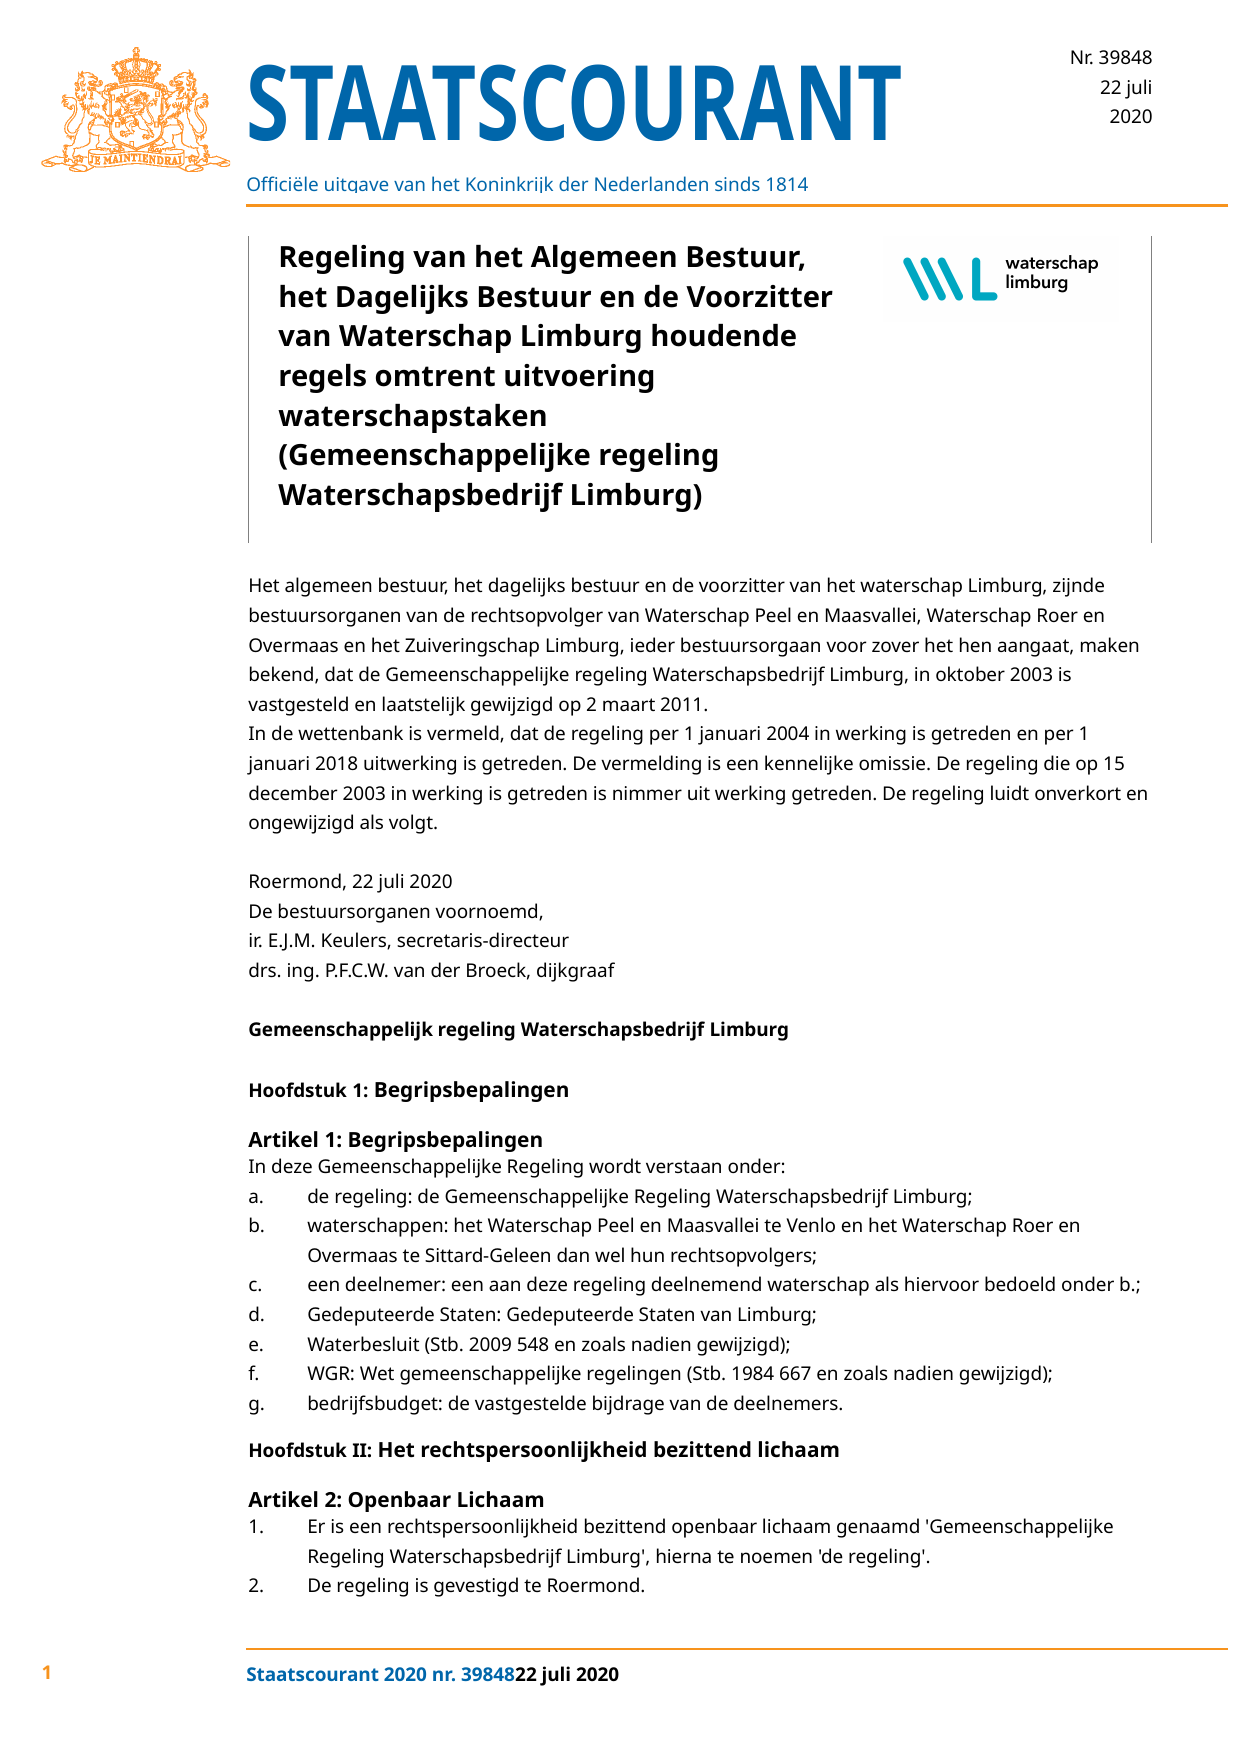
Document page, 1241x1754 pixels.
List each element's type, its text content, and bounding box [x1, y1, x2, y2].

text In de wettenbank is vermeld, dat de regeling per 1 januari 2004 in werking is getreden en per 1 januari 2018 uitwerking is getreden. De vermelding is een kennelijke omissie. De regeling die op 15 december 2003 in werking is getreden is nimmer uit werking getreden. De regeling luidt onverkort en ongewijzigd als volgt. [248, 721, 1152, 835]
text drs. ing. P.F.C.W. van der Broeck, dijkgraaf [248, 957, 1152, 983]
text Het algemeen bestuur, het dagelijks bestuur en de voorzitter van het waterschap Limburg, zijnde bestuursorganen van de rechtsopvolger van Waterschap Peel en Maasvallei, Waterschap Roer en Overmaas en het Zuiveringschap Limburg, ieder bestuursorgaan voor zover het hen aangaat, maken bekend, dat de Gemeenschappelijke regeling Waterschapsbedrijf Limburg, in oktober 2003 is vastgesteld en laatstelijk gewijzigd op 2 maart 2011. [248, 573, 1152, 717]
table_header [850, 236, 1151, 543]
text In deze Gemeenschappelijke Regeling wordt verstaan onder: [248, 1153, 1152, 1179]
list Gedeputeerde Staten: Gedeputeerde Staten van Limburg; [248, 1301, 1152, 1327]
list de regeling: de Gemeenschappelijke Regeling Waterschapsbedrijf Limburg; [248, 1183, 1152, 1209]
picture [882, 236, 1119, 322]
table_header Regeling van het Algemeen Bestuur, het Dagelijks Bestuur en de Voorzitter van Waterschap Limburg houdende regels omtrent uitvoering waterschapstaken (Gemeenschappelijke regeling Waterschapsbedrijf Limburg) [249, 236, 850, 543]
text Hoofdstuk 1: Begripsbepalingen [248, 1076, 1152, 1104]
list bedrijfsbudget: de vastgestelde bijdrage van de deelnemers. [248, 1390, 1152, 1416]
text Artikel 2: Openbaar Lichaam [248, 1485, 1152, 1513]
text Gemeenschappelijk regeling Waterschapsbedrijf Limburg [248, 1016, 1152, 1042]
text Hoofdstuk II: Het rechtspersoonlijkheid bezittend lichaam [248, 1436, 1152, 1464]
list WGR: Wet gemeenschappelijke regelingen (Stb. 1984 667 en zoals nadien gewijzigd); [248, 1360, 1152, 1386]
list een deelnemer: een aan deze regeling deelnemend waterschap als hiervoor bedoeld onder b.; [248, 1272, 1152, 1297]
picture [41, 47, 231, 172]
text De bestuursorganen voornoemd, [248, 898, 1152, 924]
list waterschappen: het Waterschap Peel en Maasvallei te Venlo en het Waterschap Roer en Overmaas te Sittard-Geleen dan wel hun rechtsopvolgers; [248, 1212, 1152, 1268]
text Artikel 1: Begripsbepalingen [248, 1125, 1152, 1153]
list Er is een rechtspersoonlijkheid bezittend openbaar lichaam genaamd 'Gemeenschappelijke Regeling Waterschapsbedrijf Limburg', hierna te noemen 'de regeling'. [248, 1513, 1152, 1569]
text Roermond, 22 juli 2020 [248, 868, 1152, 894]
list De regeling is gevestigd te Roermond. [248, 1572, 1152, 1598]
list Waterbesluit (Stb. 2009 548 en zoals nadien gewijzigd); [248, 1331, 1152, 1357]
text ir. E.J.M. Keulers, secretaris-directeur [248, 928, 1152, 953]
